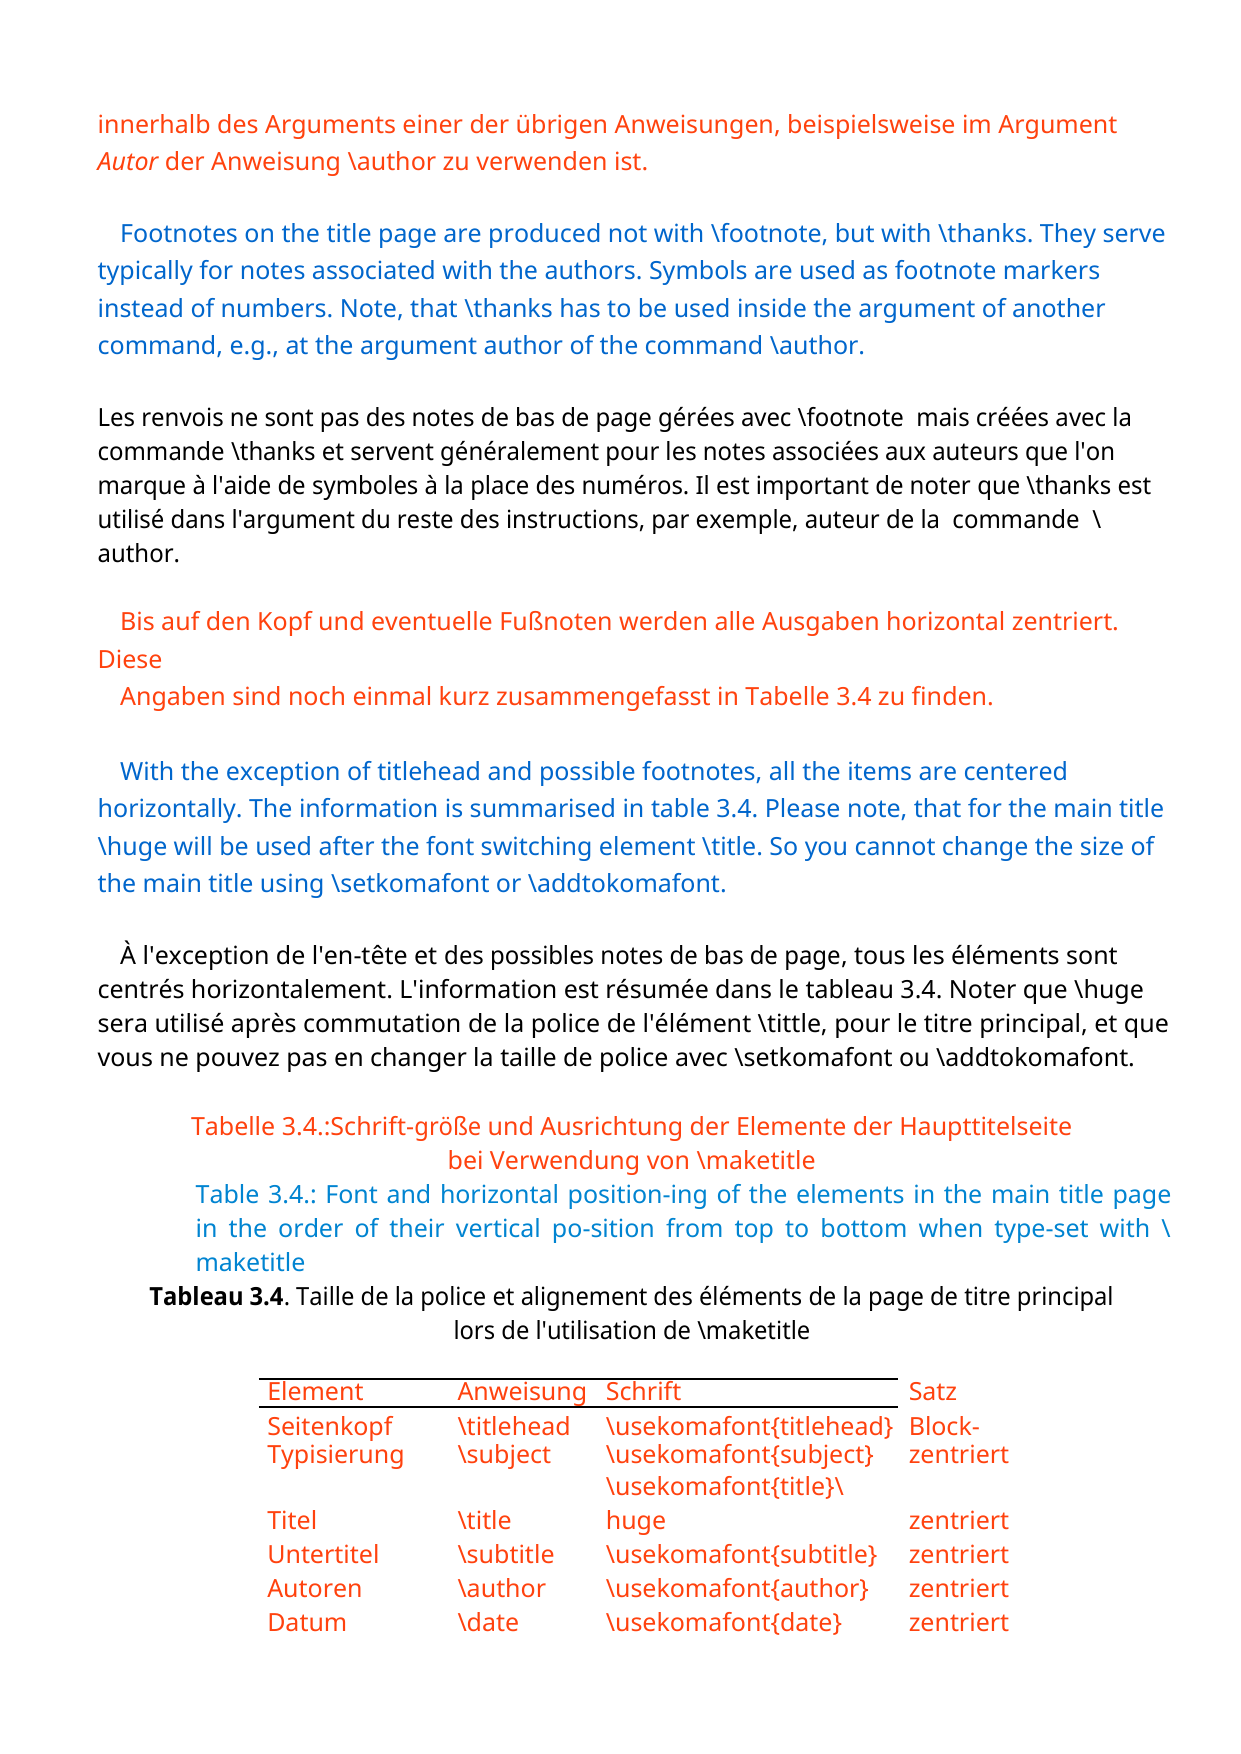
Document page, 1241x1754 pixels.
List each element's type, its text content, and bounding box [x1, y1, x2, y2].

text À l'exception de l'en-tête et des possibles notes de bas de page, tous les éléments sont centrés horizontalement. L'information est résumée dans le tableau 3.4. Noter que \huge sera utilisé après commutation de la police de l'élément \tittle, pour le titre principal, et que vous ne pouvez pas en changer la taille de police avec \setkomafont ou \addtokomafont. [97, 938, 1170, 1074]
text Angaben sind noch einmal kurz zusammengefasst in Tabelle 3.4 zu finden. [97, 679, 1170, 713]
table_cell \subtitle [447, 1536, 597, 1570]
table_cell Autoren [259, 1570, 447, 1604]
table_header Anweisung [447, 1380, 597, 1406]
table_cell Datum [259, 1605, 447, 1638]
table_cell \usekomafont{subtitle} [597, 1536, 898, 1570]
text Footnotes on the title page are produced not with \footnote, but with \thanks. They serve typically for notes associated with the authors. Symbols are used as footnote markers instead of numbers. Note, that \thanks has to be used inside the argument of another command, e.g., at the argument author of the command \author. [97, 215, 1170, 362]
table_cell \usekomafont{date} [597, 1605, 898, 1638]
table_cell \usekomafont{author} [597, 1570, 898, 1604]
table_cell \date [447, 1605, 597, 1638]
table_header Schrift [597, 1380, 898, 1406]
text Bis auf den Kopf und eventuelle Fußnoten werden alle Ausgaben horizontal zentriert. Diese [97, 604, 1170, 676]
table_cell Titel [259, 1468, 447, 1536]
table_cell \usekomafont{title}\huge [597, 1468, 898, 1536]
table_cell Typisierung [259, 1442, 447, 1468]
text Table 3.4.: Font and horizontal position-ing of the elements in the main title page in the order of their vertical po-sition from top to bottom when type-set with \maketitle [195, 1176, 1172, 1278]
table_cell zentriert [898, 1570, 1011, 1604]
table_cell Seitenkopf [259, 1408, 447, 1442]
table_cell zentriert [898, 1442, 1011, 1468]
text innerhalb des Arguments einer der übrigen Anweisungen, beispielsweise im Argument Autor der Anweisung \author zu verwenden ist. [97, 106, 1170, 178]
table_header Satz [898, 1378, 1011, 1406]
table_cell \title [447, 1468, 597, 1536]
text Tabelle 3.4.:Schrift-größe und Ausrichtung der Elemente der Haupttitelseite [97, 1108, 1172, 1142]
table_cell \author [447, 1570, 597, 1604]
text Les renvois ne sont pas des notes de bas de page gérées avec \footnote mais créées avec la commande \thanks et servent généralement pour les notes associées aux auteurs que l'on marque à l'aide de symboles à la place des numéros. Il est important de noter que \thanks est utilisé dans l'argument du reste des instructions, par exemple, auteur de la commande \author. [97, 399, 1172, 570]
table_cell \titlehead [447, 1408, 597, 1442]
table_cell \usekomafont{subject} [597, 1442, 898, 1468]
text bei Verwendung von \maketitle [97, 1142, 1172, 1176]
table_cell zentriert [898, 1468, 1011, 1536]
text lors de l'utilisation de \maketitle [97, 1313, 1172, 1347]
table_cell zentriert [898, 1605, 1011, 1638]
table_cell Untertitel [259, 1536, 447, 1570]
table_cell \subject [447, 1442, 597, 1468]
text With the exception of titlehead and possible footnotes, all the items are centered horizontally. The information is summarised in table 3.4. Please note, that for the main title \huge will be used after the font switching element \title. So you cannot change the size of the main title using \setkomafont or \addtokomafont. [97, 754, 1170, 900]
text Tableau 3.4. Taille de la police et alignement des éléments de la page de titre principal [97, 1278, 1172, 1313]
table_cell Block- [898, 1406, 1011, 1442]
table_cell zentriert [898, 1536, 1011, 1570]
table_header Element [259, 1380, 447, 1406]
table_cell \usekomafont{titlehead} [597, 1408, 898, 1442]
